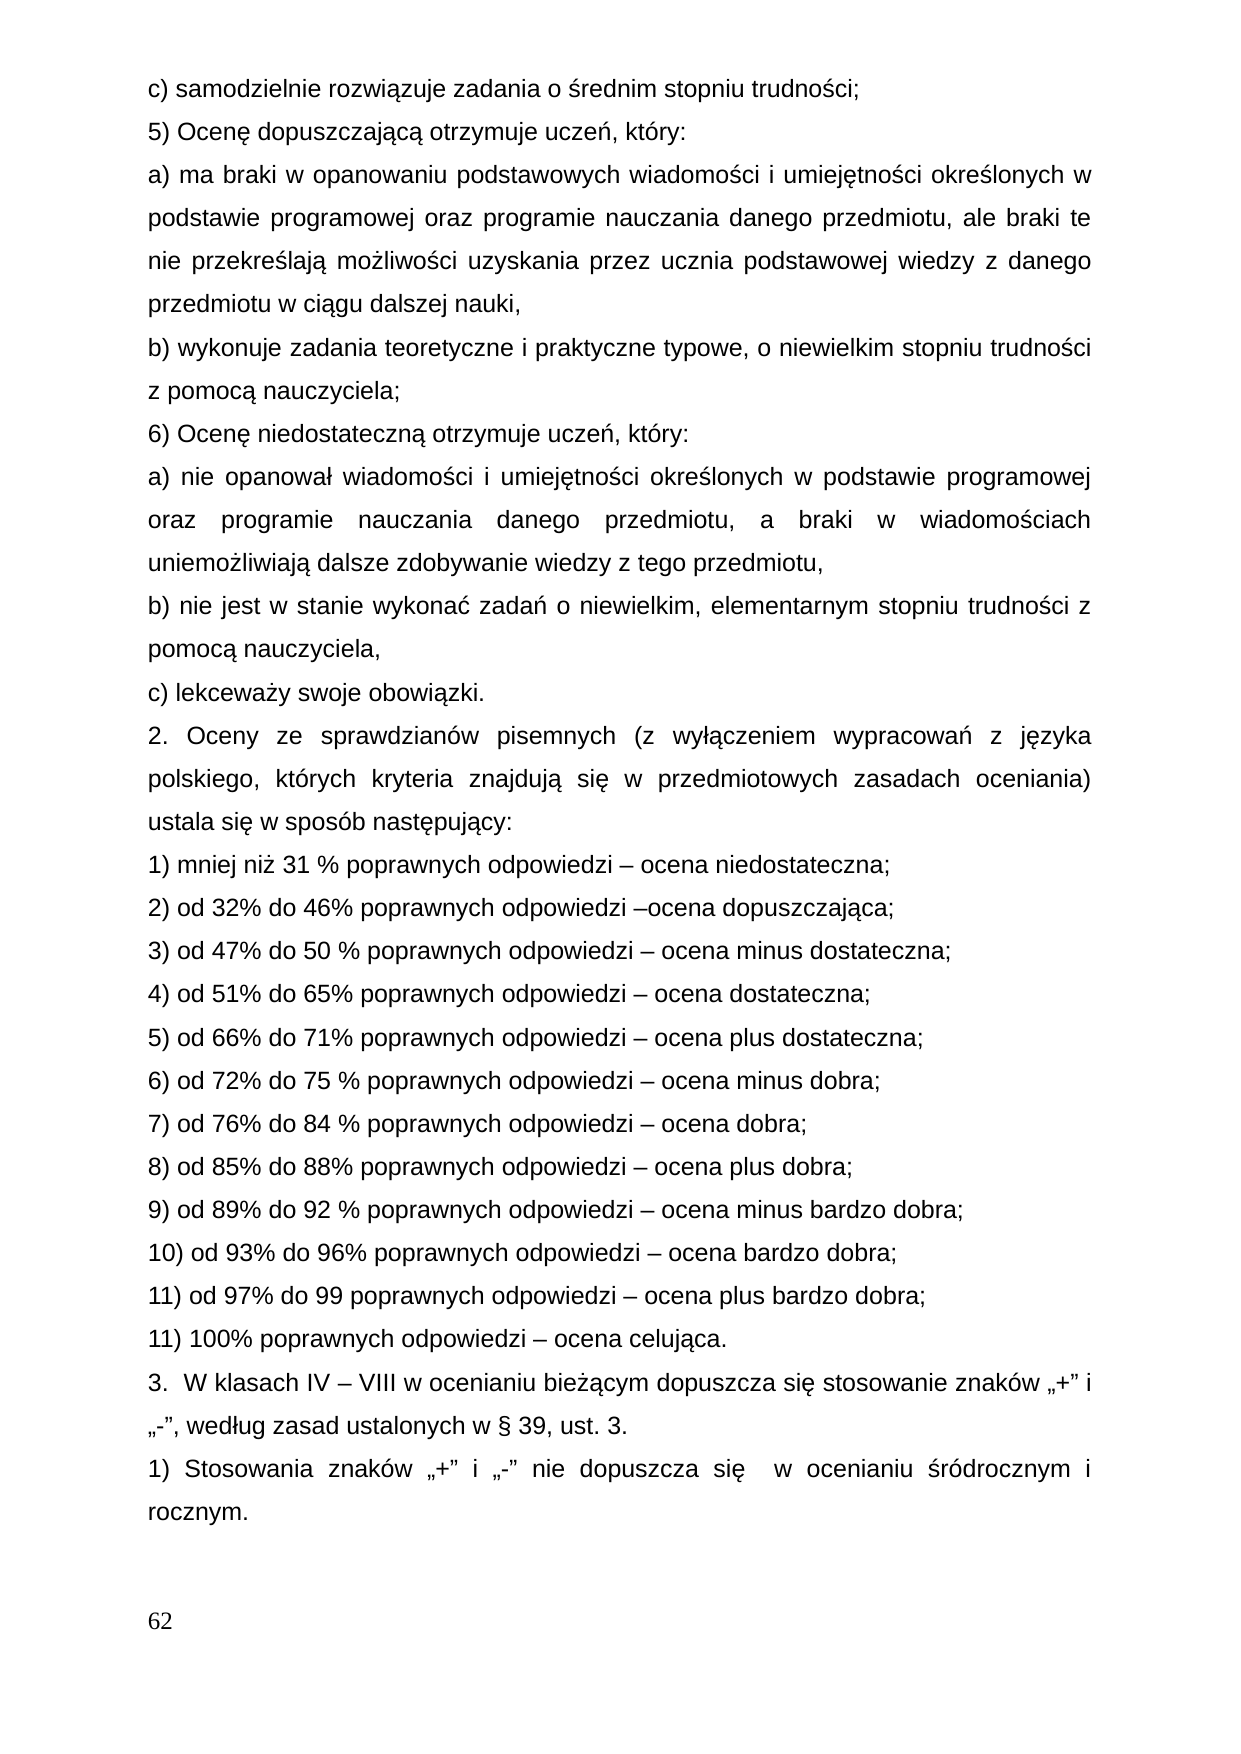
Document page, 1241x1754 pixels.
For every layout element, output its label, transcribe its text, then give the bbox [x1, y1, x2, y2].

text 6) od 72% do 75 % poprawnych odpowiedzi – ocena minus dobra; [148, 1066, 1093, 1094]
text a) ma braki w opanowaniu podstawowych wiadomości i umiejętności określonych w podstawie programowej oraz programie nauczania danego przedmiotu, ale braki te nie przekreślają możliwości uzyskania przez ucznia podstawowej wiedzy z danego przedmiotu w ciągu dalszej nauki, [148, 160, 1093, 318]
text 8) od 85% do 88% poprawnych odpowiedzi – ocena plus dobra; [148, 1152, 1093, 1181]
text c) samodzielnie rozwiązuje zadania o średnim stopniu trudności; [148, 74, 1093, 102]
text c) lekceważy swoje obowiązki. [148, 677, 1093, 706]
text 2. Oceny ze sprawdzianów pisemnych (z wyłączeniem wypracowań z języka polskiego, których kryteria znajdują się w przedmiotowych zasadach oceniania) ustala się w sposób następujący: [148, 721, 1093, 836]
text 6) Ocenę niedostateczną otrzymuje uczeń, który: [148, 419, 1093, 447]
text 7) od 76% do 84 % poprawnych odpowiedzi – ocena dobra; [148, 1109, 1093, 1137]
text 2) od 32% do 46% poprawnych odpowiedzi –ocena dopuszczająca; [148, 893, 1093, 922]
text 11) od 97% do 99 poprawnych odpowiedzi – ocena plus bardzo dobra; [148, 1281, 1093, 1310]
text 10) od 93% do 96% poprawnych odpowiedzi – ocena bardzo dobra; [148, 1238, 1093, 1267]
text 3. W klasach IV – VIII w ocenianiu bieżącym dopuszcza się stosowanie znaków „+” i „-”, według zasad ustalonych w § 39, ust. 3. [148, 1367, 1093, 1439]
text a) nie opanował wiadomości i umiejętności określonych w podstawie programowej oraz programie nauczania danego przedmiotu, a braki w wiadomościach uniemożliwiają dalsze zdobywanie wiedzy z tego przedmiotu, [148, 462, 1093, 577]
text 3) od 47% do 50 % poprawnych odpowiedzi – ocena minus dostateczna; [148, 936, 1093, 965]
text b) nie jest w stanie wykonać zadań o niewielkim, elementarnym stopniu trudności z pomocą nauczyciela, [148, 591, 1093, 663]
text 1) mniej niż 31 % poprawnych odpowiedzi – ocena niedostateczna; [148, 850, 1093, 879]
text b) wykonuje zadania teoretyczne i praktyczne typowe, o niewielkim stopniu trudności z pomocą nauczyciela; [148, 332, 1093, 404]
text 4) od 51% do 65% poprawnych odpowiedzi – ocena dostateczna; [148, 979, 1093, 1008]
text 1) Stosowania znaków „+” i „-” nie dopuszcza się w ocenianiu śródrocznym i rocznym. [148, 1454, 1093, 1526]
text 5) od 66% do 71% poprawnych odpowiedzi – ocena plus dostateczna; [148, 1022, 1093, 1051]
text 5) Ocenę dopuszczającą otrzymuje uczeń, który: [148, 117, 1093, 146]
text 11) 100% poprawnych odpowiedzi – ocena celująca. [148, 1324, 1093, 1353]
text 9) od 89% do 92 % poprawnych odpowiedzi – ocena minus bardzo dobra; [148, 1195, 1093, 1224]
